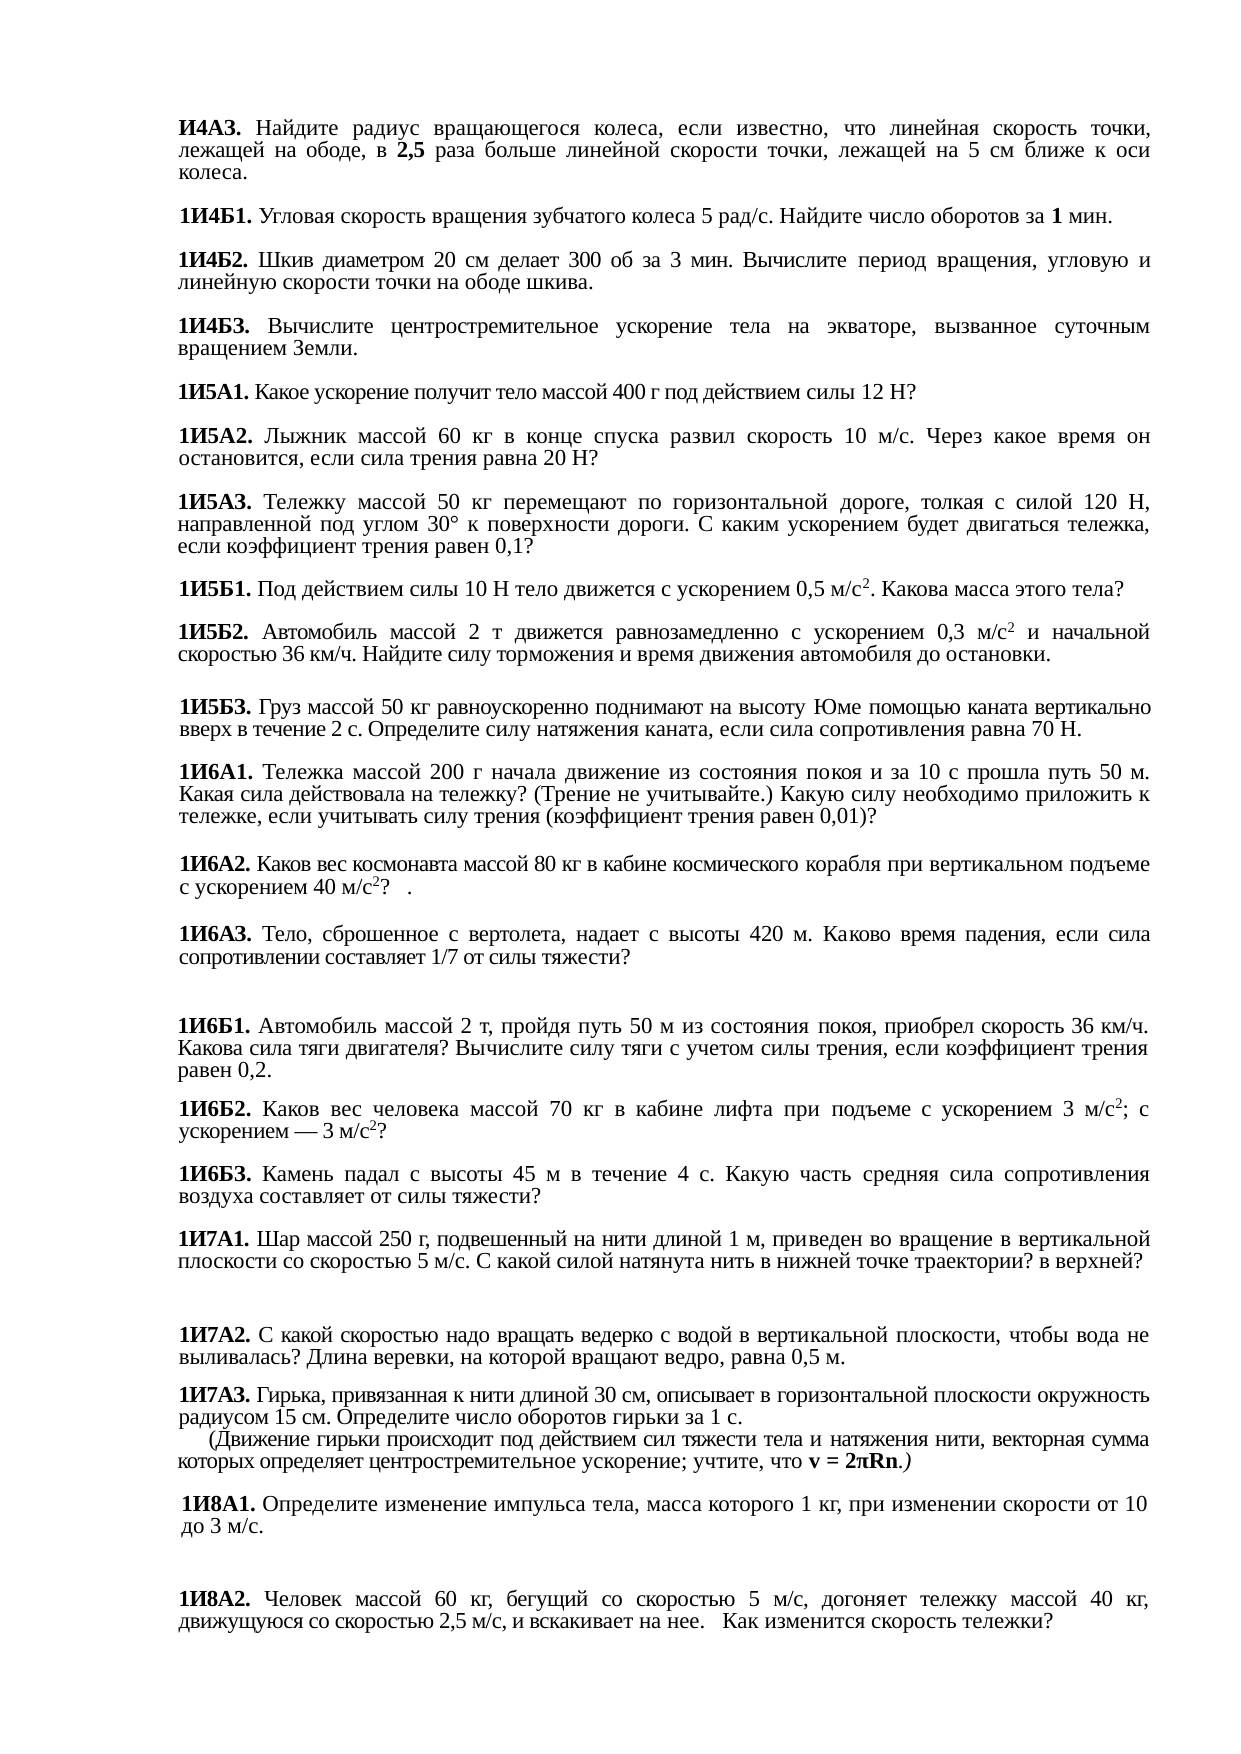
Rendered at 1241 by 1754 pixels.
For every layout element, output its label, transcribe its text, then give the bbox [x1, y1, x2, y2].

text 1И6БЗ. Камень падал с высоты 45 м в течение 4 с. Какую часть средняя сила сопротивления воздуха составляет от силы тяжести? [178, 1163, 1150, 1208]
text 1И6АЗ. Тело, сброшенное с вертолета, надает с высоты 420 м. Ка­ково время падения, если сила сопротивлении составляет 1/7 от силы тяжести? [179, 924, 1151, 969]
text 1И4Б1. Угловая скорость вращения зубчатого колеса 5 рад/с. Найдите число оборотов за 1 мин. [179, 206, 1149, 228]
text 1И6А1. Тележка массой 200 г начала движение из состояния по­коя и за 10 с прошла путь 50 м. Какая сила действовала на тележку? (Трение не учитывайте.) Какую силу необходимо приложить к те­лежке, если учитывать силу трения (коэффициент трения равен 0,01)? [179, 762, 1151, 828]
text 1И7АЗ. Гирька, привязанная к нити длиной 30 см, описывает в горизонтальной плоскости окружность радиусом 15 см. Определите число оборотов гирьки за 1 с. [178, 1385, 1150, 1429]
text 1И5А1. Какое ускорение получит тело массой 400 г под действием силы 12 Н? [177, 382, 1151, 404]
text 1И7А2. С какой скоростью надо вращать ведерко с водой в верти­кальной плоскости, чтобы вода не выливалась? Длина веревки, на которой вращают ведро, равна 0,5 м. [179, 1325, 1150, 1369]
text 1И7А1. Шар массой 250 г, подвешенный на нити длиной 1 м, при­веден во вращение в вертикальной плоскости со скоростью 5 м/с. С какой силой натянута нить в нижней точке траектории? в верхней? [178, 1229, 1151, 1272]
text 1И5А2. Лыжник массой 60 кг в конце спуска развил скорость 10 м/с. Через какое время он остановится, если сила трения равна 20 Н? [178, 425, 1152, 470]
text 1И6Б2. Каков вес человека массой 70 кг в кабине лифта при подъеме с ускорением 3 м/с2; с ускорением — 3 м/с2? [178, 1098, 1149, 1143]
text 1И8А2. Человек массой 60 кг, бегущий со скоростью 5 м/с, догоня­ет тележку массой 40 кг, движущуюся со скоростью 2,5 м/с, и вскаки­вает на нее. Как изменится скорость тележки? [178, 1589, 1149, 1633]
text (Движение гирьки происходит под действием сил тяжести тела и натяжения нити, векторная сумма которых определяет центростреми­тельное ускорение; учтите, что v = 2πRn.) [177, 1430, 1150, 1473]
text 1И5АЗ. Тележку массой 50 кг перемещают по горизонтальной дороге, толкая с силой 120 Н, направленной под углом 30° к поверх­ности дороги. С каким ускорением будет двигаться тележка, если коэффициент трения равен 0,1? [177, 492, 1151, 558]
text 1И6А2. Каков вес космонавта массой 80 кг в кабине космического корабля при вертикальном подъеме с ускорением 40 м/с2? . [179, 854, 1151, 899]
text 1И8А1. Определите изменение импульса тела, масса которого 1 кг, при изменении скорости от 10 до 3 м/с. [181, 1494, 1150, 1538]
text 1И5Б1. Под действием силы 10 Н тело движется с ускорением 0,5 м/с2. Какова масса этого тела? [178, 579, 1151, 601]
text 1И5Б2. Автомобиль массой 2 т движется равнозамедленно с ус­корением 0,3 м/с2 и начальной скоростью 36 км/ч. Найдите силу тор­можения и время движения автомобиля до остановки. [178, 622, 1150, 666]
text 1И4БЗ. Вычислите центростремительное ускорение тела на эква­торе, вызванное суточным вращением Земли. [178, 315, 1151, 360]
text 1И5БЗ. Груз массой 50 кг равноускоренно поднимают на высоту Юме помощью каната вертикально вверх в течение 2 с. Определите силу натяжения каната, если сила сопротивления равна 70 Н. [179, 697, 1152, 741]
text 1И4Б2. Шкив диаметром 20 см делает 300 об за 3 мин. Вычислите период вращения, угловую и линейную скорости точки на ободе шкива. [178, 250, 1152, 294]
text И4АЗ. Найдите радиус вращающегося колеса, если известно, что линейная скорость точки, лежащей на ободе, в 2,5 раза больше линейной скорости точки, лежащей на 5 см ближе к оси колеса. [178, 118, 1151, 184]
text 1И6Б1. Автомобиль массой 2 т, пройдя путь 50 м из состояния покоя, приобрел скорость 36 км/ч. Какова сила тяги двигателя? Вы­числите силу тяги с учетом силы трения, если коэффициент трения равен 0,2. [177, 1016, 1149, 1082]
